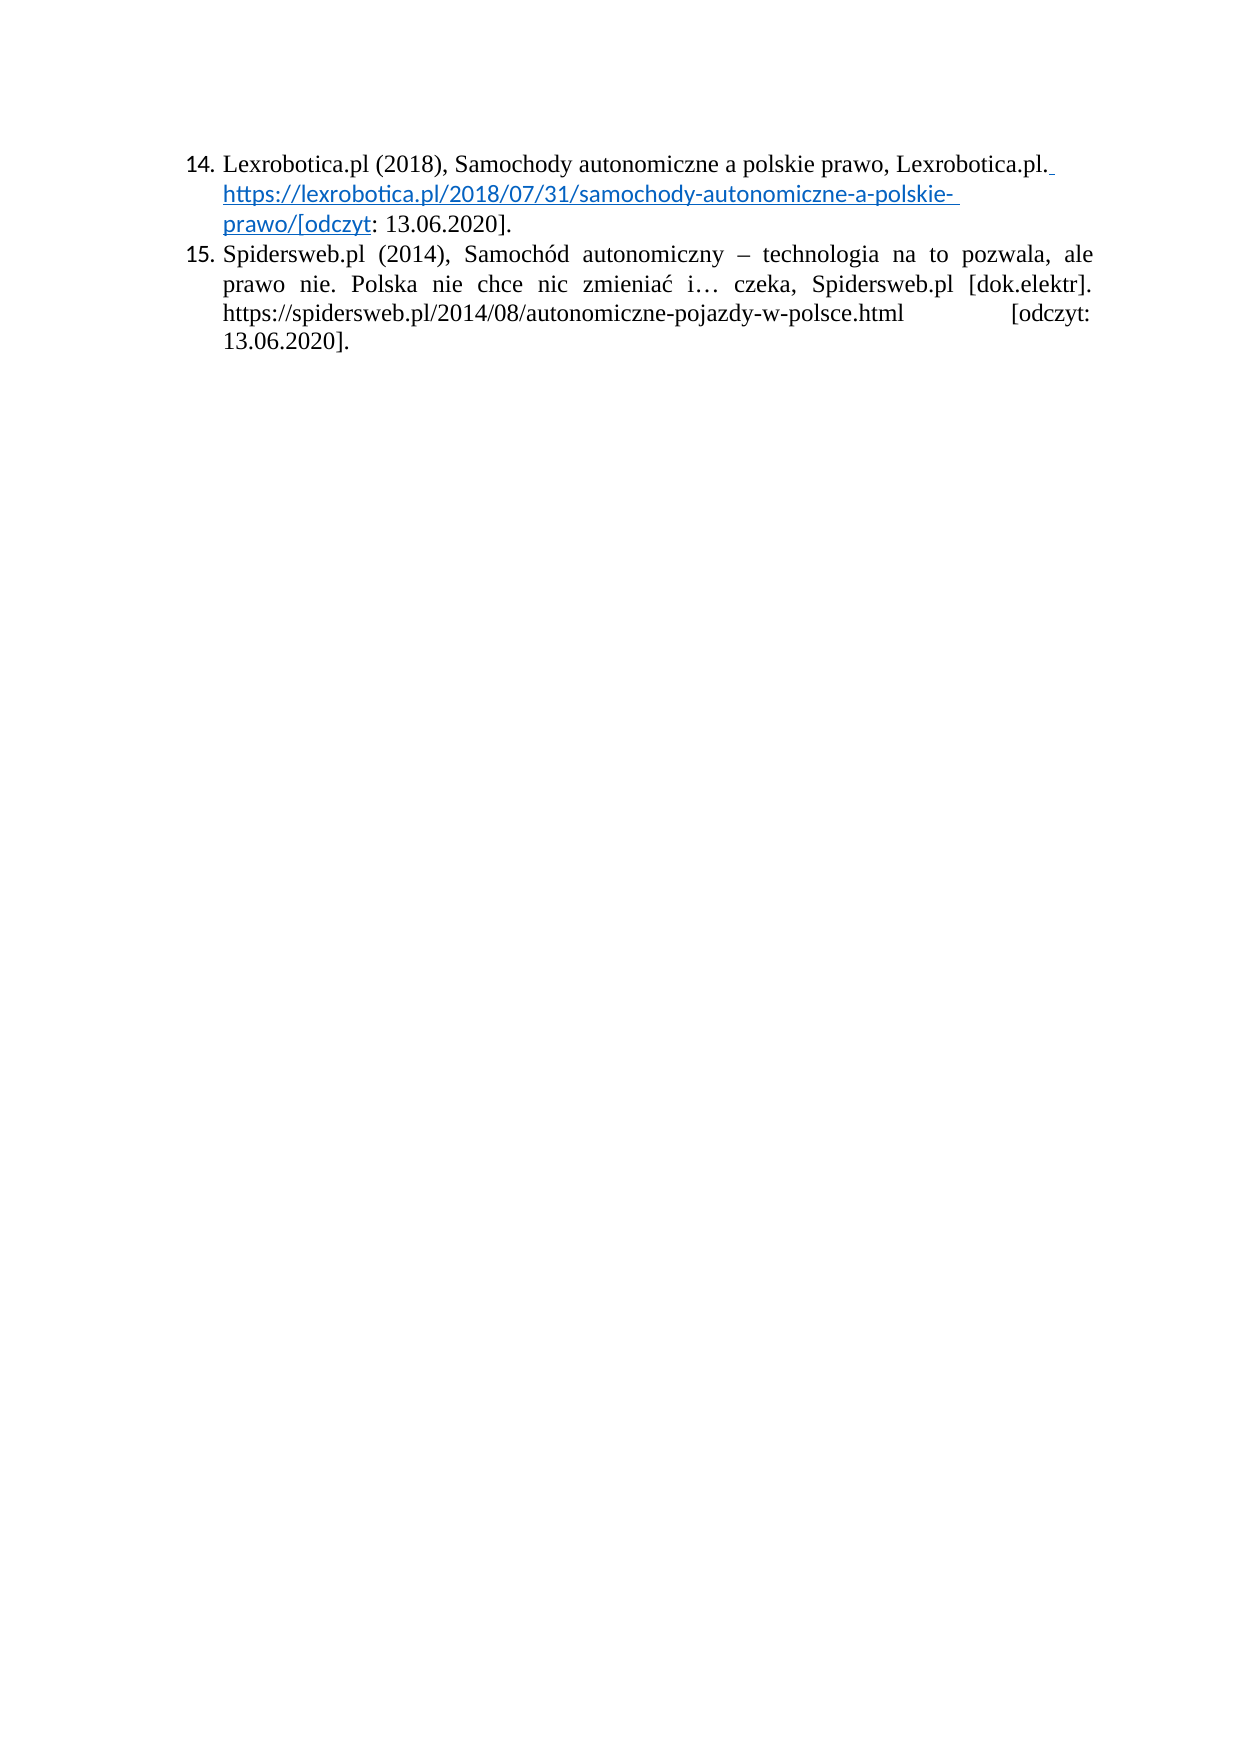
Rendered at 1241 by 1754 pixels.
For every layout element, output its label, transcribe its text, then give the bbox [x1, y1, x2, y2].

list Lexrobotica.pl (2018), Samochody autonomiczne a polskie prawo, Lexrobotica.pl. https://lexrobotica.pl/2018/07/31/samochody-autonomiczne-a-polskie- prawo/[odczyt: 13.06.2020]. [185, 148, 1093, 238]
list Spidersweb.pl (2014), Samochód autonomiczny – technologia na to pozwala, ale prawo nie. Polska nie chce nic zmieniać i… czeka, Spidersweb.pl [dok.elektr]. https://spidersweb.pl/2014/08/autonomiczne-pojazdy-w-polsce.html [odczyt: 13.06.2020]. [185, 238, 1093, 355]
